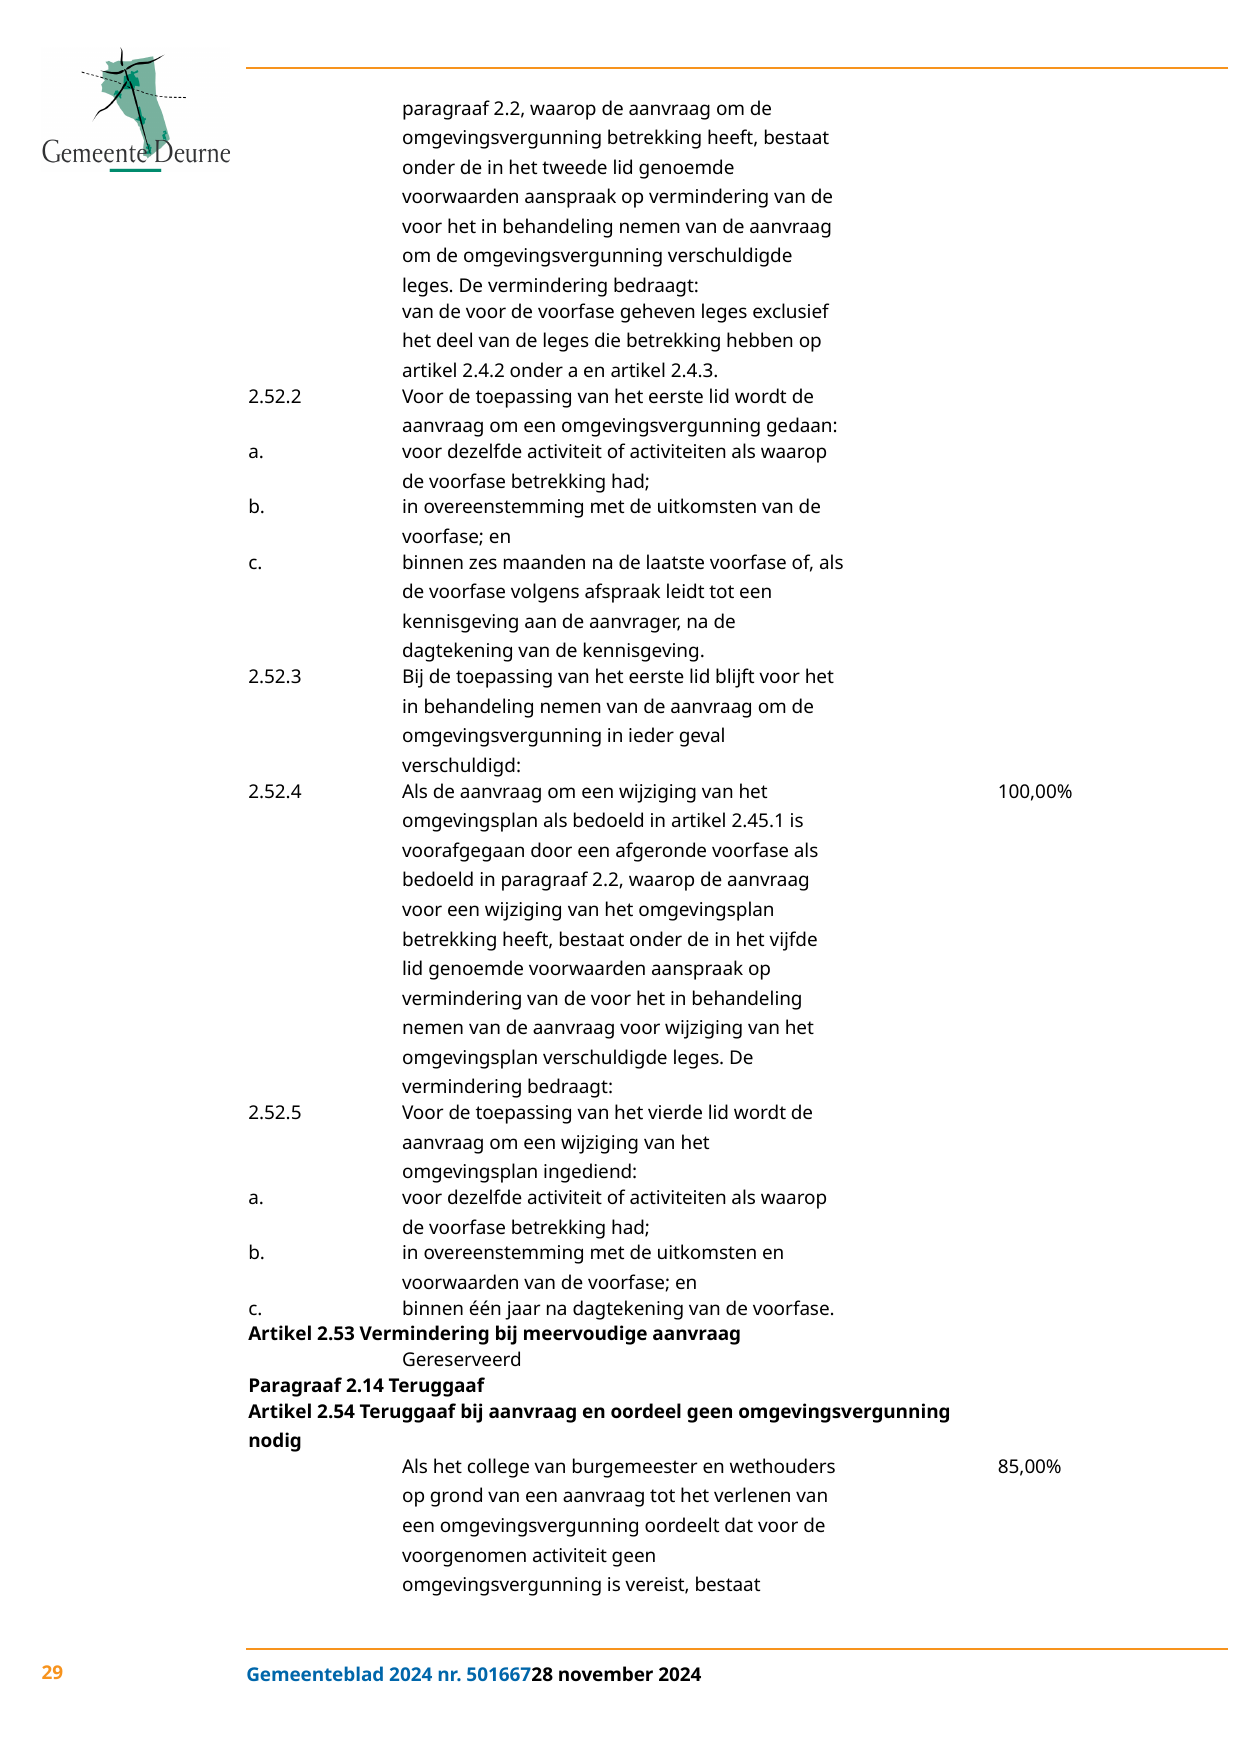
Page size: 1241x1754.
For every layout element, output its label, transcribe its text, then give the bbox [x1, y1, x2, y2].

table_cell [844, 663, 998, 778]
table_cell [998, 1099, 1152, 1184]
table_cell [844, 778, 998, 1099]
table_cell [844, 438, 998, 493]
table_cell 2.52.3 [248, 663, 402, 778]
table_cell Bij de toepassing van het eerste lid blijft voor het in behandeling nemen van de aanvraag om de omgevingsvergunning in ieder geval verschuldigd: [402, 663, 844, 778]
table_cell Als het college van burgemeester en wethouders op grond van een aanvraag tot het verlenen van een omgevingsvergunning oordeelt dat voor de voorgenomen activiteit geen omgevingsvergunning is vereist, bestaat [402, 1453, 844, 1597]
table_cell [998, 1184, 1152, 1239]
table_cell Voor de toepassing van het vierde lid wordt de aanvraag om een wijziging van het omgevingsplan ingediend: [402, 1099, 844, 1184]
table_cell 100,00% [998, 778, 1152, 1099]
table_cell [998, 383, 1152, 438]
table_cell [248, 1346, 402, 1372]
table_cell [844, 1346, 998, 1372]
table_cell van de voor de voorfase geheven leges exclusief het deel van de leges die betrekking hebben op artikel 2.4.2 onder a en artikel 2.4.3. [402, 298, 844, 383]
table_cell a. [248, 1184, 402, 1239]
table_cell c. [248, 549, 402, 663]
table_cell Gereserveerd [402, 1346, 844, 1372]
table_cell paragraaf 2.2, waarop de aanvraag om de omgevingsvergunning betrekking heeft, bestaat onder de in het tweede lid genoemde voorwaarden aanspraak op vermindering van de voor het in behandeling nemen van de aanvraag om de omgevingsvergunning verschuldigde leges. De vermindering bedraagt: [402, 95, 844, 298]
table_cell 2.52.4 [248, 778, 402, 1099]
table_cell in overeenstemming met de uitkomsten van de voorfase; en [402, 494, 844, 549]
table_cell b. [248, 1240, 402, 1295]
table_cell [248, 95, 402, 298]
table_cell [844, 494, 998, 549]
table_cell b. [248, 494, 402, 549]
table_cell [998, 1240, 1152, 1295]
table_cell [844, 1099, 998, 1184]
picture [41, 47, 231, 172]
table_cell voor dezelfde activiteit of activiteiten als waarop de voorfase betrekking had; [402, 1184, 844, 1239]
table_cell [248, 1453, 402, 1597]
table_cell Voor de toepassing van het eerste lid wordt de aanvraag om een omgevingsvergunning gedaan: [402, 383, 844, 438]
table_cell [248, 298, 402, 383]
table_cell [998, 663, 1152, 778]
table_cell [844, 383, 998, 438]
table_cell c. [248, 1295, 402, 1321]
table_cell [998, 298, 1152, 383]
table_cell in overeenstemming met de uitkomsten en voorwaarden van de voorfase; en [402, 1240, 844, 1295]
table_cell [844, 549, 998, 663]
table_cell Artikel 2.54 Teruggaaf bij aanvraag en oordeel geen omgevingsvergunning nodig [248, 1398, 998, 1453]
table_cell 85,00% [998, 1453, 1152, 1597]
table_cell [998, 1346, 1152, 1372]
table_cell [844, 95, 998, 298]
table_cell a. [248, 438, 402, 493]
table_cell [998, 549, 1152, 663]
table_cell Paragraaf 2.14 Teruggaaf [248, 1372, 1152, 1398]
table_cell [998, 494, 1152, 549]
table_cell Artikel 2.53 Vermindering bij meervoudige aanvraag [248, 1321, 998, 1346]
table_cell [998, 95, 1152, 298]
table_cell Als de aanvraag om een wijziging van het omgevingsplan als bedoeld in artikel 2.45.1 is voorafgegaan door een afgeronde voorfase als bedoeld in paragraaf 2.2, waarop de aanvraag voor een wijziging van het omgevingsplan betrekking heeft, bestaat onder de in het vijfde lid genoemde voorwaarden aanspraak op vermindering van de voor het in behandeling nemen van de aanvraag voor wijziging van het omgevingsplan verschuldigde leges. De vermindering bedraagt: [402, 778, 844, 1099]
table_cell [844, 298, 998, 383]
table_cell [998, 438, 1152, 493]
table_cell voor dezelfde activiteit of activiteiten als waarop de voorfase betrekking had; [402, 438, 844, 493]
table_cell [844, 1240, 998, 1295]
table_cell [844, 1295, 998, 1321]
table_cell binnen één jaar na dagtekening van de voorfase. [402, 1295, 844, 1321]
table_cell [844, 1184, 998, 1239]
table_cell binnen zes maanden na de laatste voorfase of, als de voorfase volgens afspraak leidt tot een kennisgeving aan de aanvrager, na de dagtekening van de kennisgeving. [402, 549, 844, 663]
table_cell [844, 1453, 998, 1597]
table_cell 2.52.5 [248, 1099, 402, 1184]
table_cell [998, 1295, 1152, 1321]
table_cell 2.52.2 [248, 383, 402, 438]
